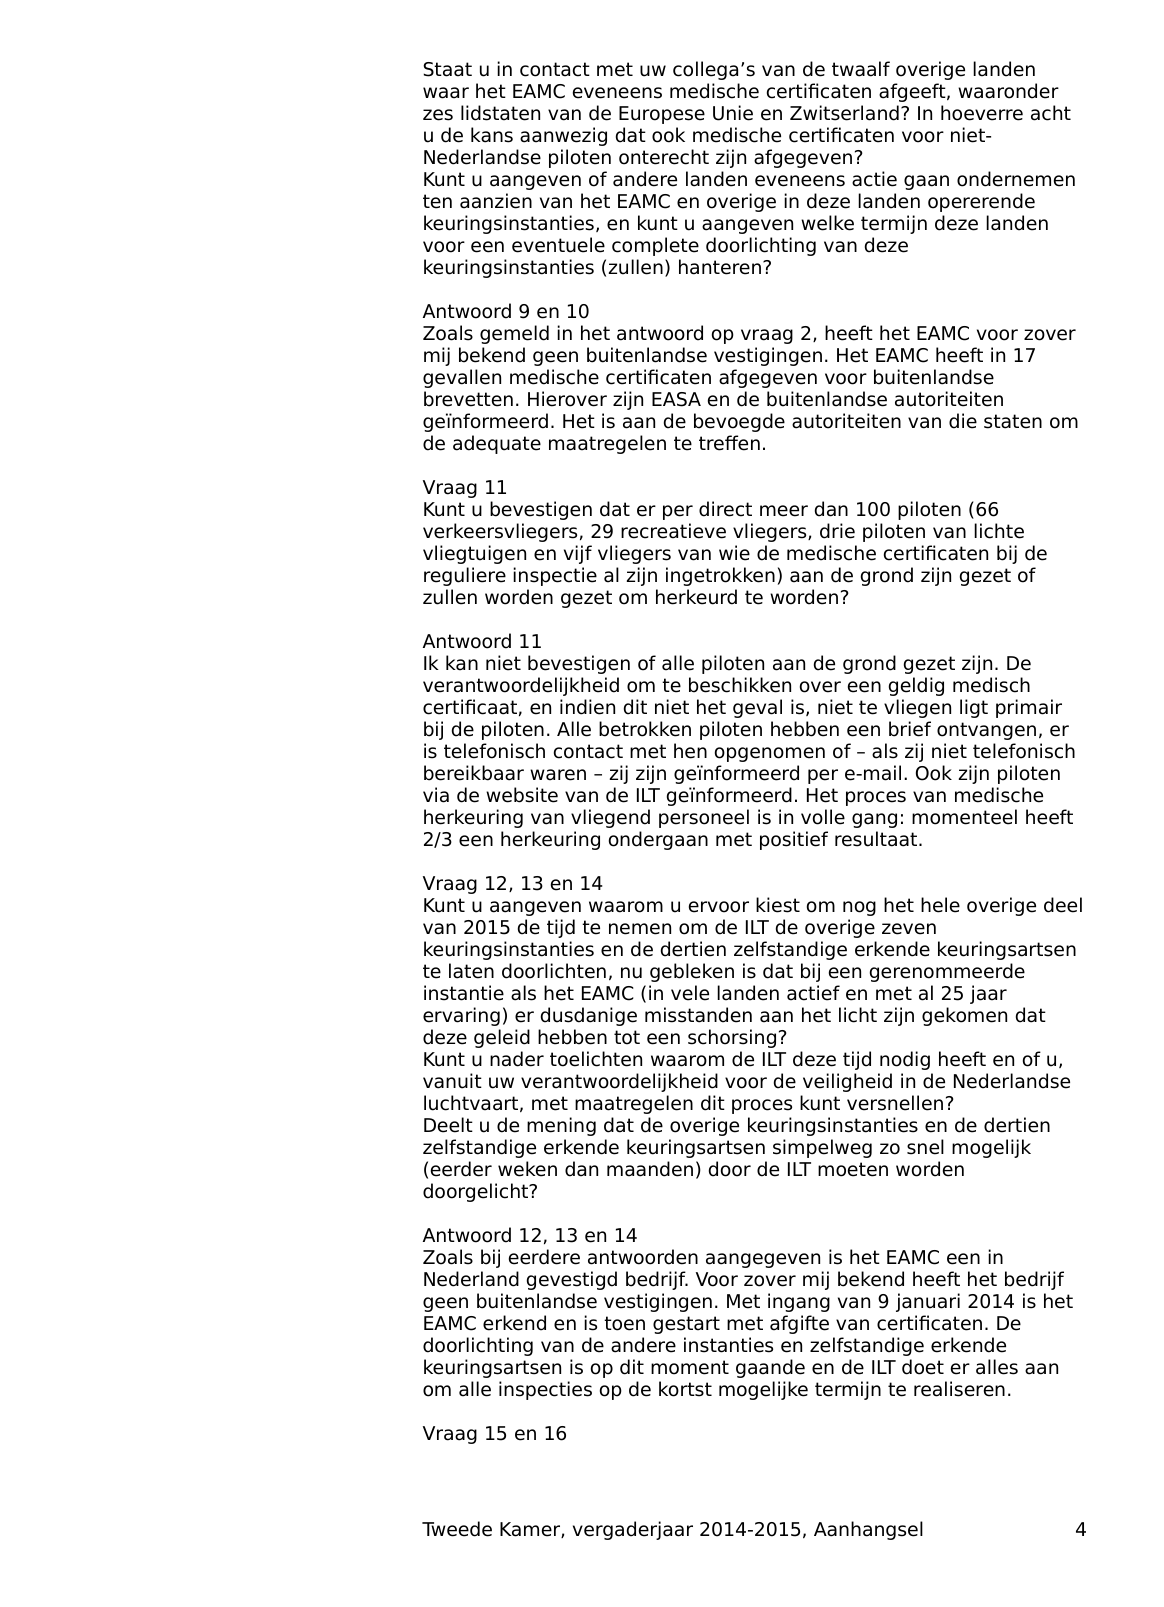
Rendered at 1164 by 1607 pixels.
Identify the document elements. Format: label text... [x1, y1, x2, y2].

text Kunt u nader toelichten waarom de ILT deze tijd nodig heeft en of u, vanuit uw verantwoordelijkheid voor de veiligheid in de Nederlandse luchtvaart, met maatregelen dit proces kunt versnellen? [422, 1049, 1087, 1115]
text Zoals bij eerdere antwoorden aangegeven is het EAMC een in Nederland gevestigd bedrijf. Voor zover mij bekend heeft het bedrijf geen buitenlandse vestigingen. Met ingang van 9 januari 2014 is het EAMC erkend en is toen gestart met afgifte van certificaten. De doorlichting van de andere instanties en zelfstandige erkende keuringsartsen is op dit moment gaande en de ILT doet er alles aan om alle inspecties op de kortst mogelijke termijn te realiseren. [422, 1247, 1087, 1401]
text Ik kan niet bevestigen of alle piloten aan de grond gezet zijn. De verantwoordelijkheid om te beschikken over een geldig medisch certificaat, en indien dit niet het geval is, niet te vliegen ligt primair bij de piloten. Alle betrokken piloten hebben een brief ontvangen, er is telefonisch contact met hen opgenomen of – als zij niet telefonisch bereikbaar waren – zij zijn geïnformeerd per e-mail. Ook zijn piloten via de website van de ILT geïnformeerd. Het proces van medische herkeuring van vliegend personeel is in volle gang: momenteel heeft 2/3 een herkeuring ondergaan met positief resultaat. [422, 653, 1087, 851]
text Vraag 11 [422, 477, 1087, 499]
text Zoals gemeld in het antwoord op vraag 2, heeft het EAMC voor zover mij bekend geen buitenlandse vestigingen. Het EAMC heeft in 17 gevallen medische certificaten afgegeven voor buitenlandse brevetten. Hierover zijn EASA en de buitenlandse autoriteiten geïnformeerd. Het is aan de bevoegde autoriteiten van die staten om de adequate maatregelen te treffen. [422, 323, 1087, 455]
text Kunt u bevestigen dat er per direct meer dan 100 piloten (66 verkeersvliegers, 29 recreatieve vliegers, drie piloten van lichte vliegtuigen en vijf vliegers van wie de medische certificaten bij de reguliere inspectie al zijn ingetrokken) aan de grond zijn gezet of zullen worden gezet om herkeurd te worden? [422, 499, 1087, 609]
text Antwoord 12, 13 en 14 [422, 1225, 1087, 1247]
text Staat u in contact met uw collega’s van de twaalf overige landen waar het EAMC eveneens medische certificaten afgeeft, waaronder zes lidstaten van de Europese Unie en Zwitserland? In hoeverre acht u de kans aanwezig dat ook medische certificaten voor niet-Nederlandse piloten onterecht zijn afgegeven? [422, 59, 1087, 169]
text Antwoord 11 [422, 631, 1087, 653]
text Deelt u de mening dat de overige keuringsinstanties en de dertien zelfstandige erkende keuringsartsen simpelweg zo snel mogelijk (eerder weken dan maanden) door de ILT moeten worden doorgelicht? [422, 1115, 1087, 1203]
text Kunt u aangeven of andere landen eveneens actie gaan ondernemen ten aanzien van het EAMC en overige in deze landen opererende keuringsinstanties, en kunt u aangeven welke termijn deze landen voor een eventuele complete doorlichting van deze keuringsinstanties (zullen) hanteren? [422, 169, 1087, 279]
text Vraag 15 en 16 [422, 1423, 1087, 1445]
text Vraag 12, 13 en 14 [422, 873, 1087, 895]
text Kunt u aangeven waarom u ervoor kiest om nog het hele overige deel van 2015 de tijd te nemen om de ILT de overige zeven keuringsinstanties en de dertien zelfstandige erkende keuringsartsen te laten doorlichten, nu gebleken is dat bij een gerenommeerde instantie als het EAMC (in vele landen actief en met al 25 jaar ervaring) er dusdanige misstanden aan het licht zijn gekomen dat deze geleid hebben tot een schorsing? [422, 895, 1087, 1049]
text Antwoord 9 en 10 [422, 301, 1087, 323]
